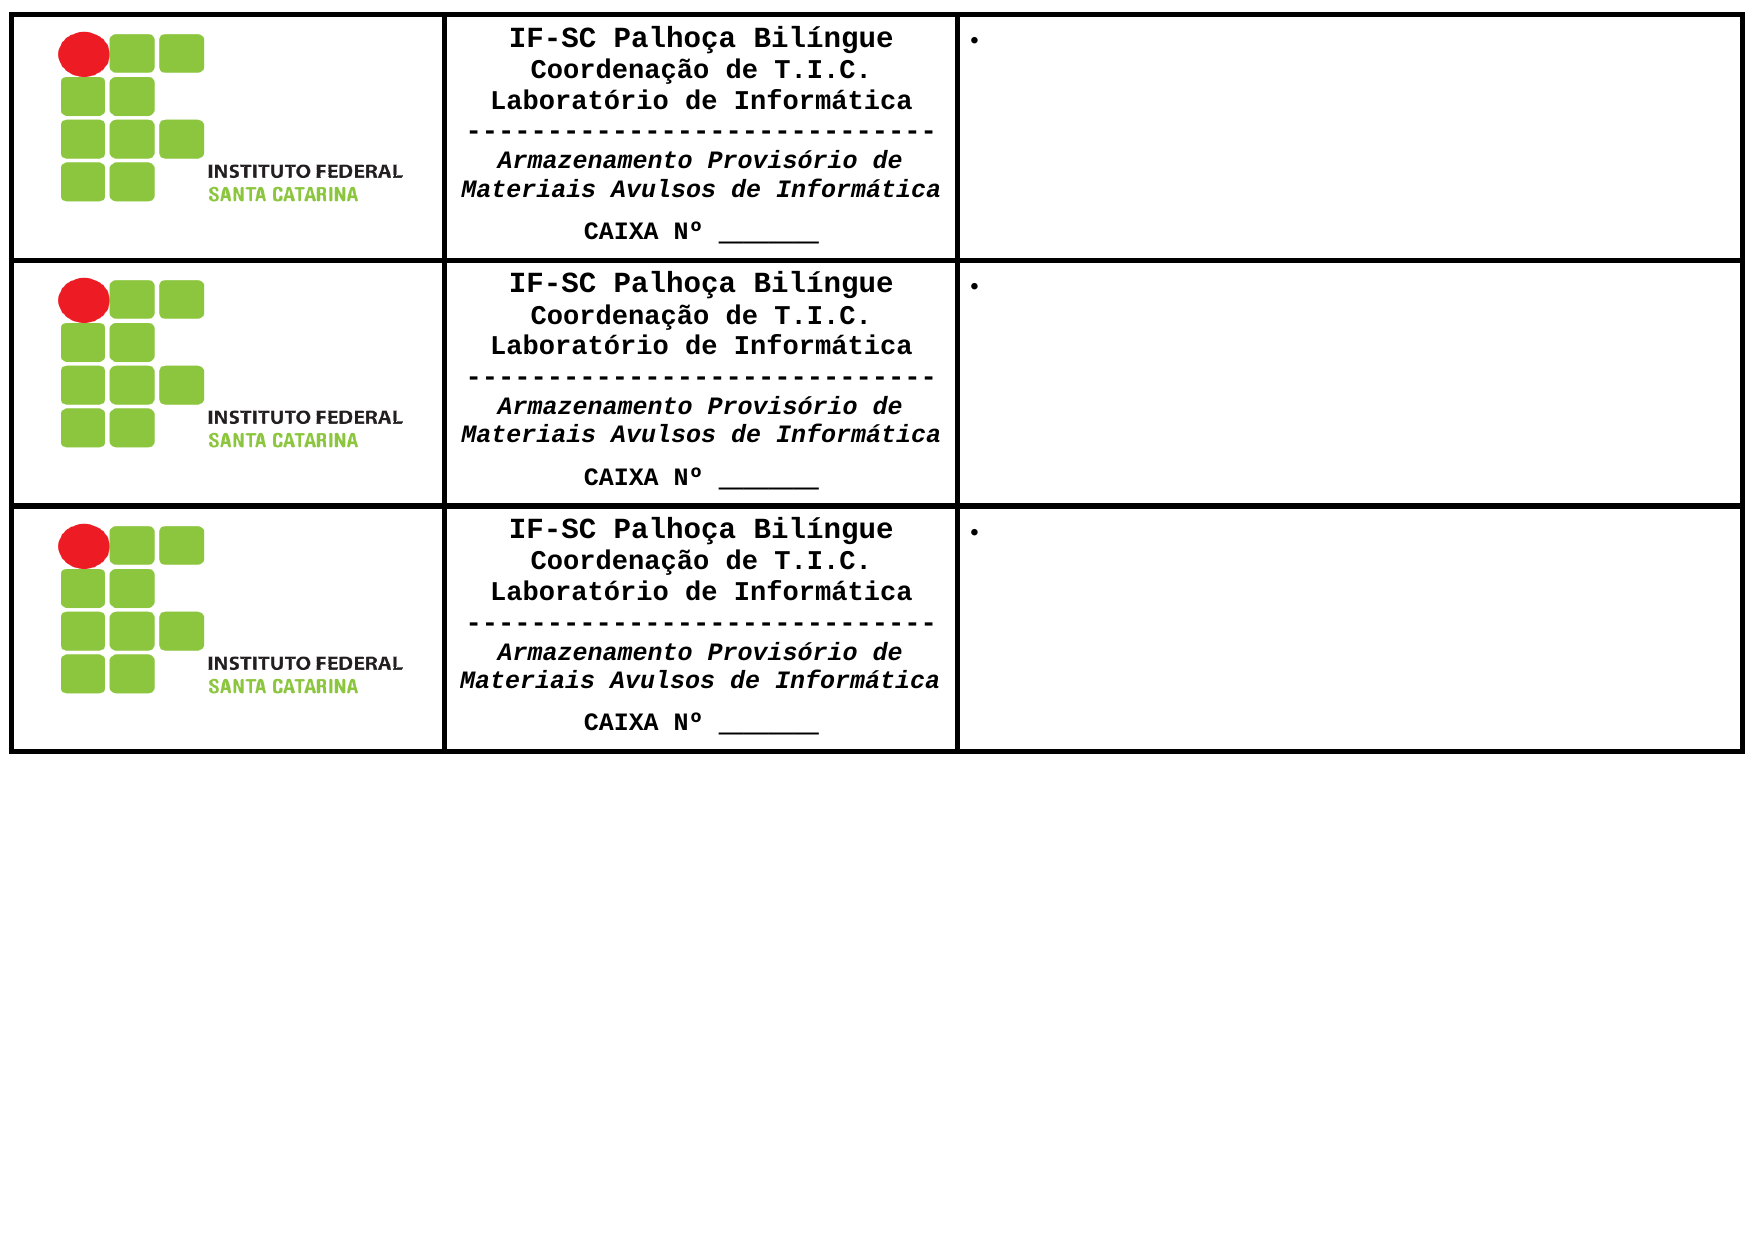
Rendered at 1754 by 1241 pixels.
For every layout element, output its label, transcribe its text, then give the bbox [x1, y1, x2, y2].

table_cell [14, 509, 442, 749]
table_cell [960, 263, 1740, 503]
table_cell IF-SC Palhoça Bilíngue Coordenação de T.I.C. Laboratório de Informática ----------------------------- Armazenamento Provisório de Materiais Avulsos de Informática CAIXA Nº ____ [447, 17, 955, 257]
picture [44, 514, 412, 707]
table_cell [14, 263, 442, 268]
table_cell [960, 17, 1740, 257]
table_cell IF-SC Palhoça Bilíngue Coordenação de T.I.C. Laboratório de Informática ----------------------------- Armazenamento Provisório de Materiais Avulsos de Informática CAIXA Nº ____ [447, 263, 955, 503]
picture [44, 268, 412, 461]
table_cell [14, 269, 442, 503]
table_cell IF-SC Palhoça Bilíngue Coordenação de T.I.C. Laboratório de Informática ----------------------------- Armazenamento Provisório de Materiais Avulsos de Informática CAIXA Nº ____ [447, 509, 955, 749]
table_cell [14, 17, 442, 257]
table_cell [960, 509, 1740, 749]
picture [44, 22, 412, 215]
